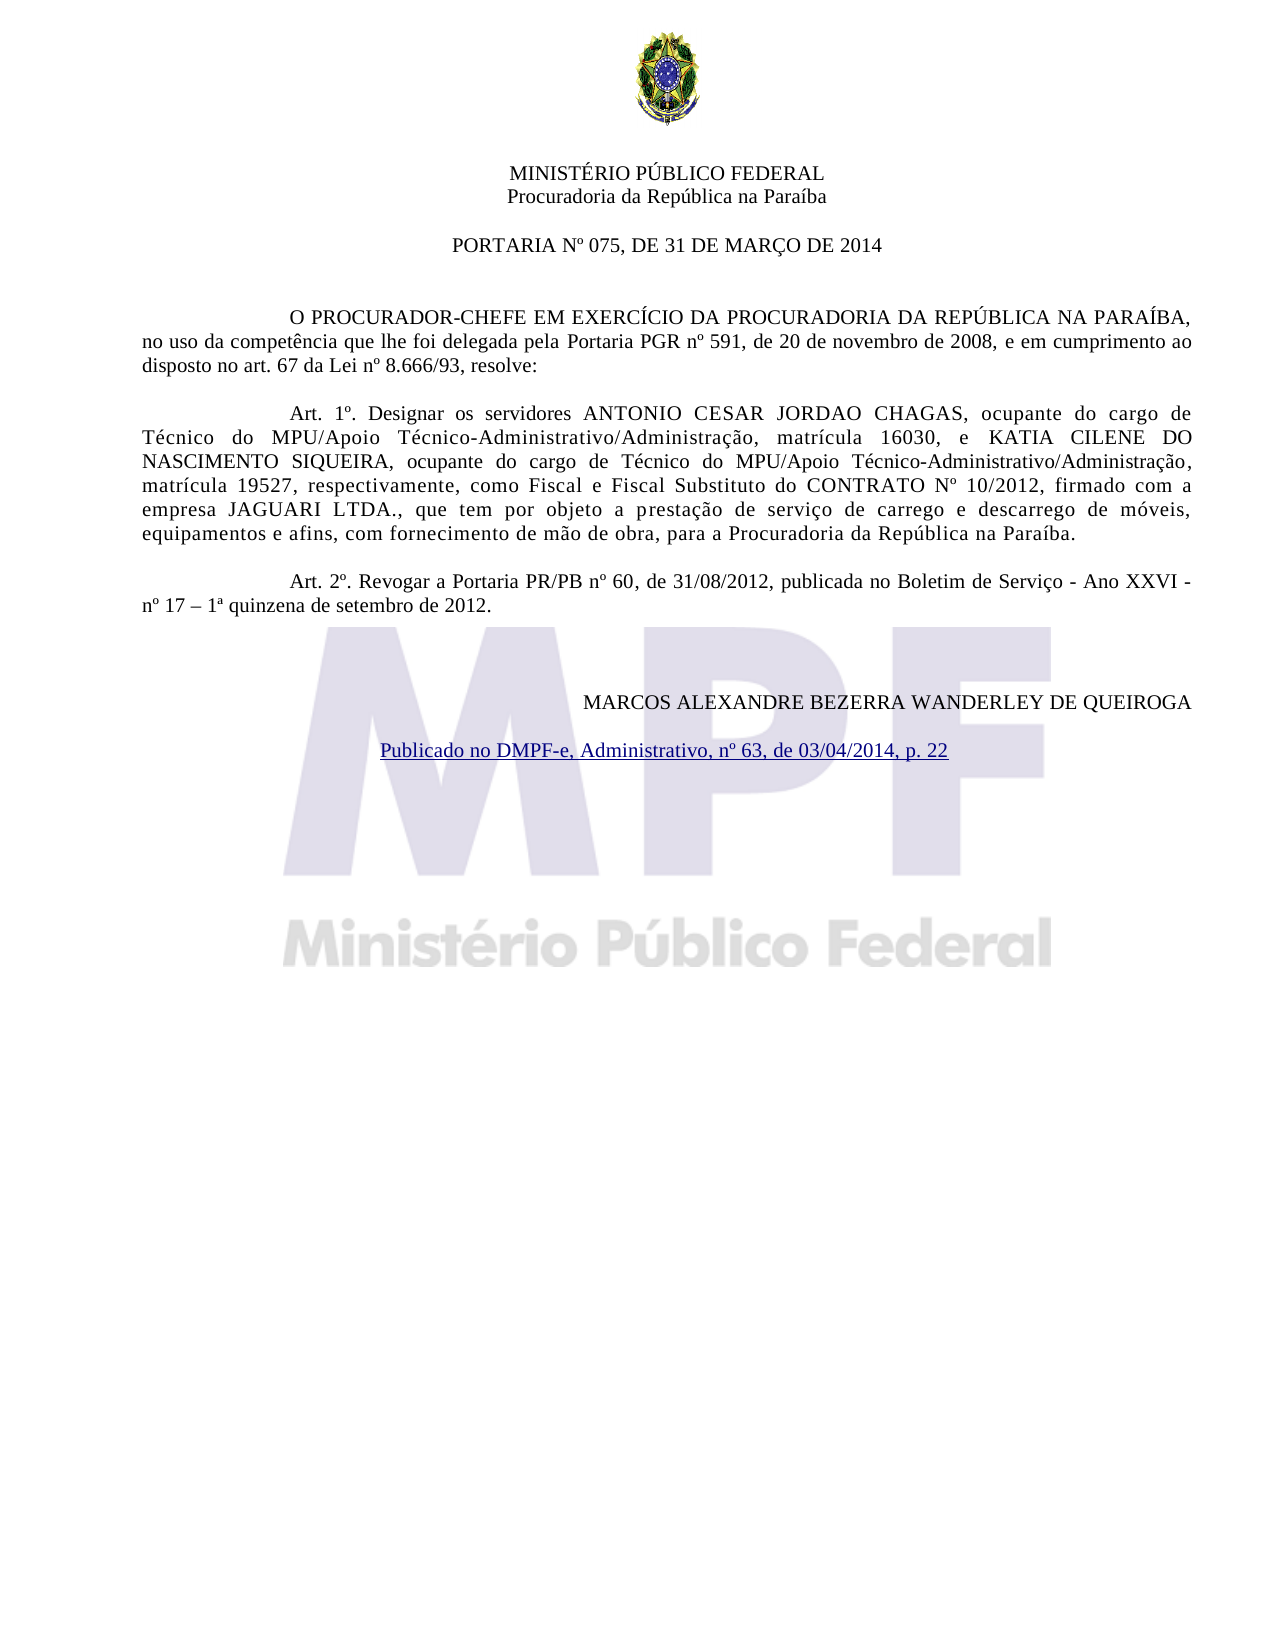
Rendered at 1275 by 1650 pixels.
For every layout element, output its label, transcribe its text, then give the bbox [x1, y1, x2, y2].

text Publicado no DMPF-e, Administrativo, nº 63, de 03/04/2014, p. 22 [142, 738, 1192, 762]
picture [283, 762, 1051, 967]
text PORTARIA Nº 075, DE 31 DE MARÇO DE 2014 [142, 232, 1192, 256]
picture [283, 627, 1051, 689]
text O PROCURADOR-CHEFE EM EXERCÍCIO DA PROCURADORIA DA REPÚBLICA NA PARAÍBA, no uso da competência que lhe foi delegada pela Portaria PGR nº 591, de 20 de novembro de 2008, e em cumprimento ao disposto no art. 67 da Lei nº 8.666/93, resolve: [142, 304, 1192, 377]
text MARCOS ALEXANDRE BEZERRA WANDERLEY DE QUEIROGA [142, 689, 1192, 714]
text Art. 2º. Revogar a Portaria PR/PB nº 60, de 31/08/2012, publicada no Boletim de Serviço - Ano XXVI - nº 17 – 1ª quinzena de setembro de 2012. [142, 569, 1192, 617]
picture [283, 714, 1051, 738]
text Art. 1º. Designar os servidores ANTONIO CESAR JORDAO CHAGAS, ocupante do cargo de Técnico do MPU/Apoio Técnico-Administrativo/Administração, matrícula 16030, e KATIA CILENE DO NASCIMENTO SIQUEIRA, ocupante do cargo de Técnico do MPU/Apoio Técnico-Administrativo/Administração, matrícula 19527, respectivamente, como Fiscal e Fiscal Substituto do CONTRATO Nº 10/2012, firmado com a empresa JAGUARI LTDA., que tem por objeto a prestação de serviço de carrego e descarrego de móveis, equipamentos e afins, com fornecimento de mão de obra, para a Procuradoria da República na Paraíba. [142, 401, 1192, 545]
text MINISTÉRIO PÚBLICO FEDERAL [142, 160, 1192, 184]
text Procuradoria da República na Paraíba [142, 184, 1192, 208]
